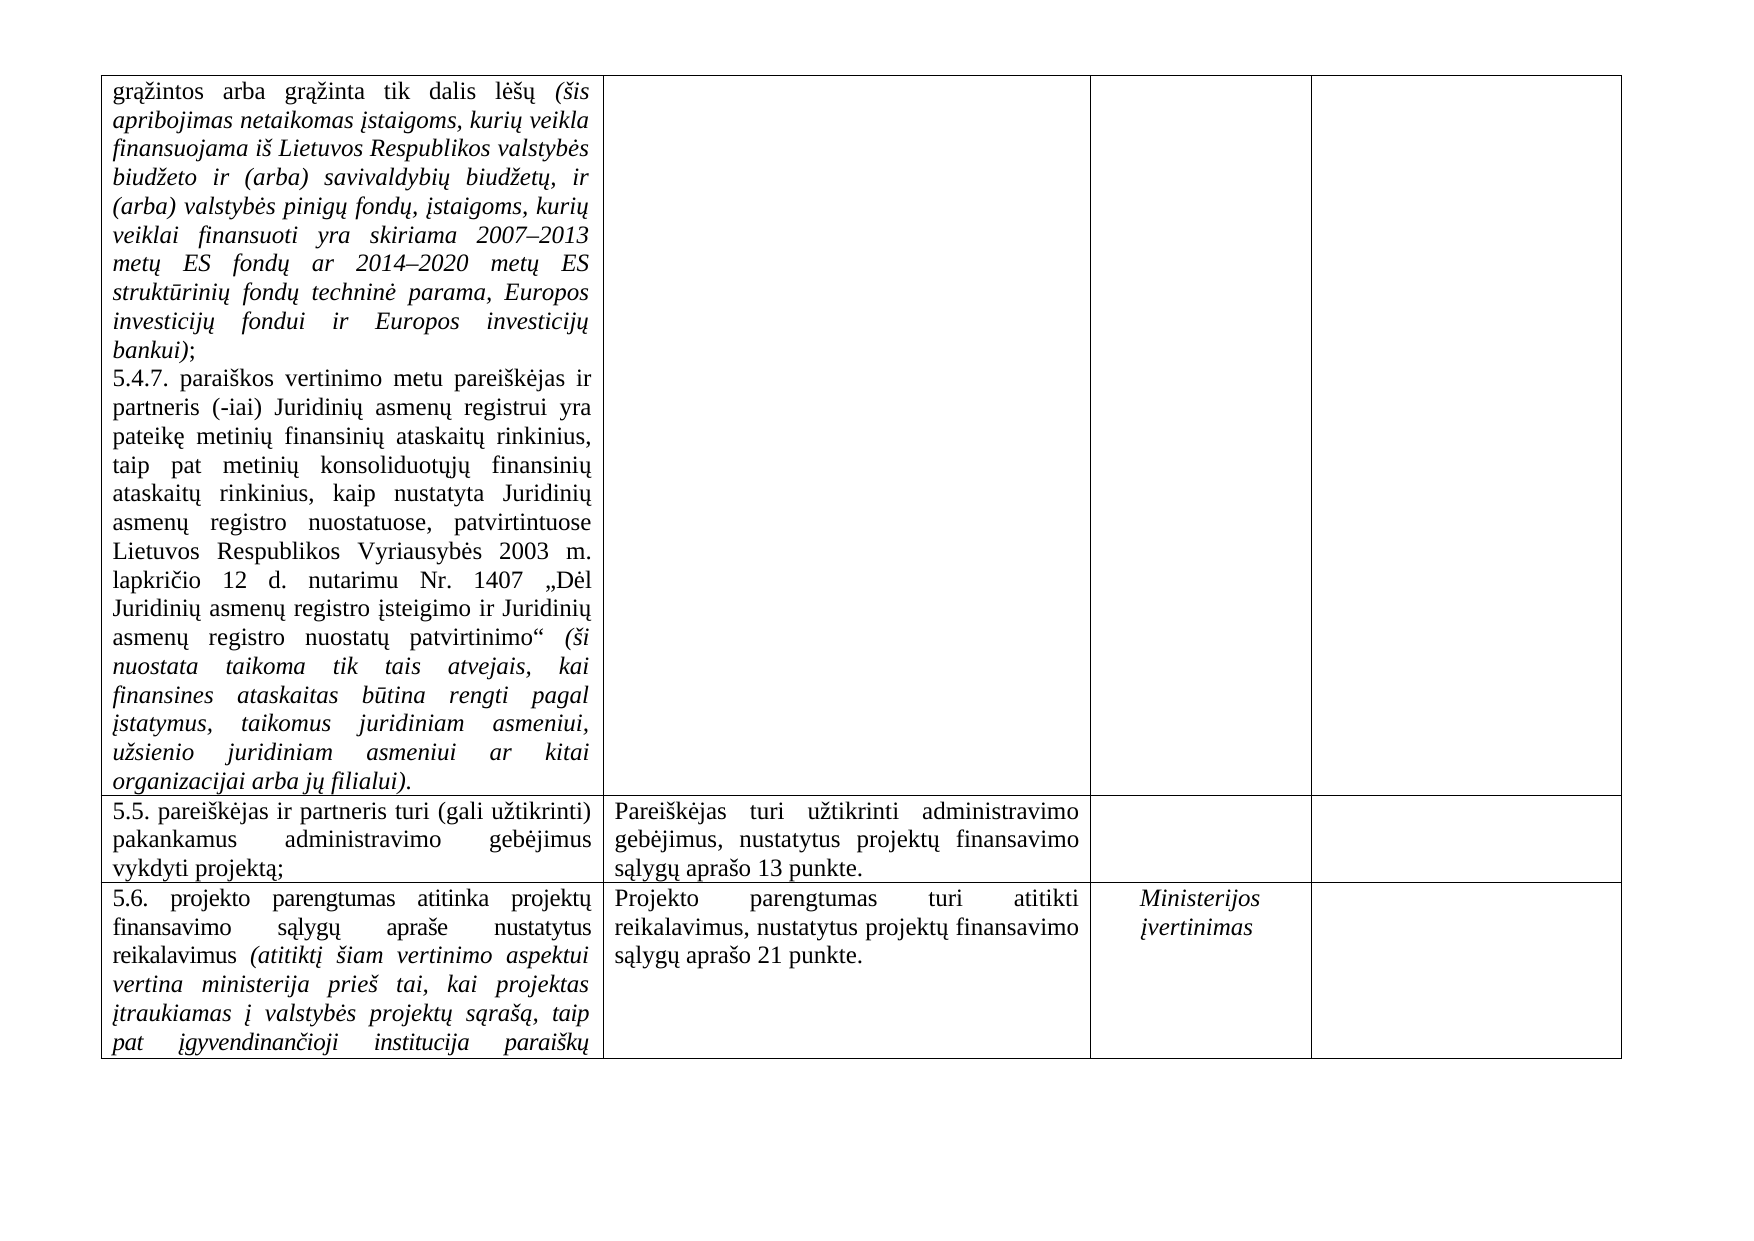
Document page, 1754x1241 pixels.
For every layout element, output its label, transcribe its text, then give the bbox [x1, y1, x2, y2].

table_cell [1091, 76, 1311, 795]
table_cell [604, 76, 1090, 795]
table_cell [1312, 883, 1621, 1058]
table_cell Projekto parengtumas turi atitikti reikalavimus, nustatytus projektų finansavimo sąlygų aprašo 21 punkte. [604, 883, 1090, 1058]
table_cell 5.5. pareiškėjas ir partneris turi (gali užtikrinti) pakankamus administravimo gebėjimus vykdyti projektą; [102, 796, 603, 882]
table_cell [1312, 796, 1621, 882]
table_cell 5.6. projekto parengtumas atitinka projektų finansavimo sąlygų apraše nustatytus reikalavimus (atitiktį šiam vertinimo aspektui vertina ministerija prieš tai, kai projektas įtraukiamas į valstybės projektų sąrašą, taip pat įgyvendinančioji institucija paraiškų [102, 883, 603, 1058]
table_cell Ministerijos įvertinimas [1091, 883, 1311, 1058]
table_cell [1091, 796, 1311, 882]
table_cell Pareiškėjas turi užtikrinti administravimo gebėjimus, nustatytus projektų finansavimo sąlygų aprašo 13 punkte. [604, 796, 1090, 882]
table_cell [1312, 76, 1621, 795]
table_cell grąžintos arba grąžinta tik dalis lėšų (šis apribojimas netaikomas įstaigoms, kurių veikla finansuojama iš Lietuvos Respublikos valstybės biudžeto ir (arba) savivaldybių biudžetų, ir (arba) valstybės pinigų fondų, įstaigoms, kurių veiklai finansuoti yra skiriama 2007–2013 metų ES fondų ar 2014–2020 metų ES struktūrinių fondų techninė parama, Europos investicijų fondui ir Europos investicijų bankui); 5.4.7. paraiškos vertinimo metu pareiškėjas ir partneris (-iai) Juridinių asmenų registrui yra pateikę metinių finansinių ataskaitų rinkinius, taip pat metinių konsoliduotųjų finansinių ataskaitų rinkinius, kaip nustatyta Juridinių asmenų registro nuostatuose, patvirtintuose Lietuvos Respublikos Vyriausybės 2003 m. lapkričio 12 d. nutarimu Nr. 1407 „Dėl Juridinių asmenų registro įsteigimo ir Juridinių asmenų registro nuostatų patvirtinimo“ (ši nuostata taikoma tik tais atvejais, kai finansines ataskaitas būtina rengti pagal įstatymus, taikomus juridiniam asmeniui, užsienio juridiniam asmeniui ar kitai organizacijai arba jų filialui). [102, 76, 603, 795]
